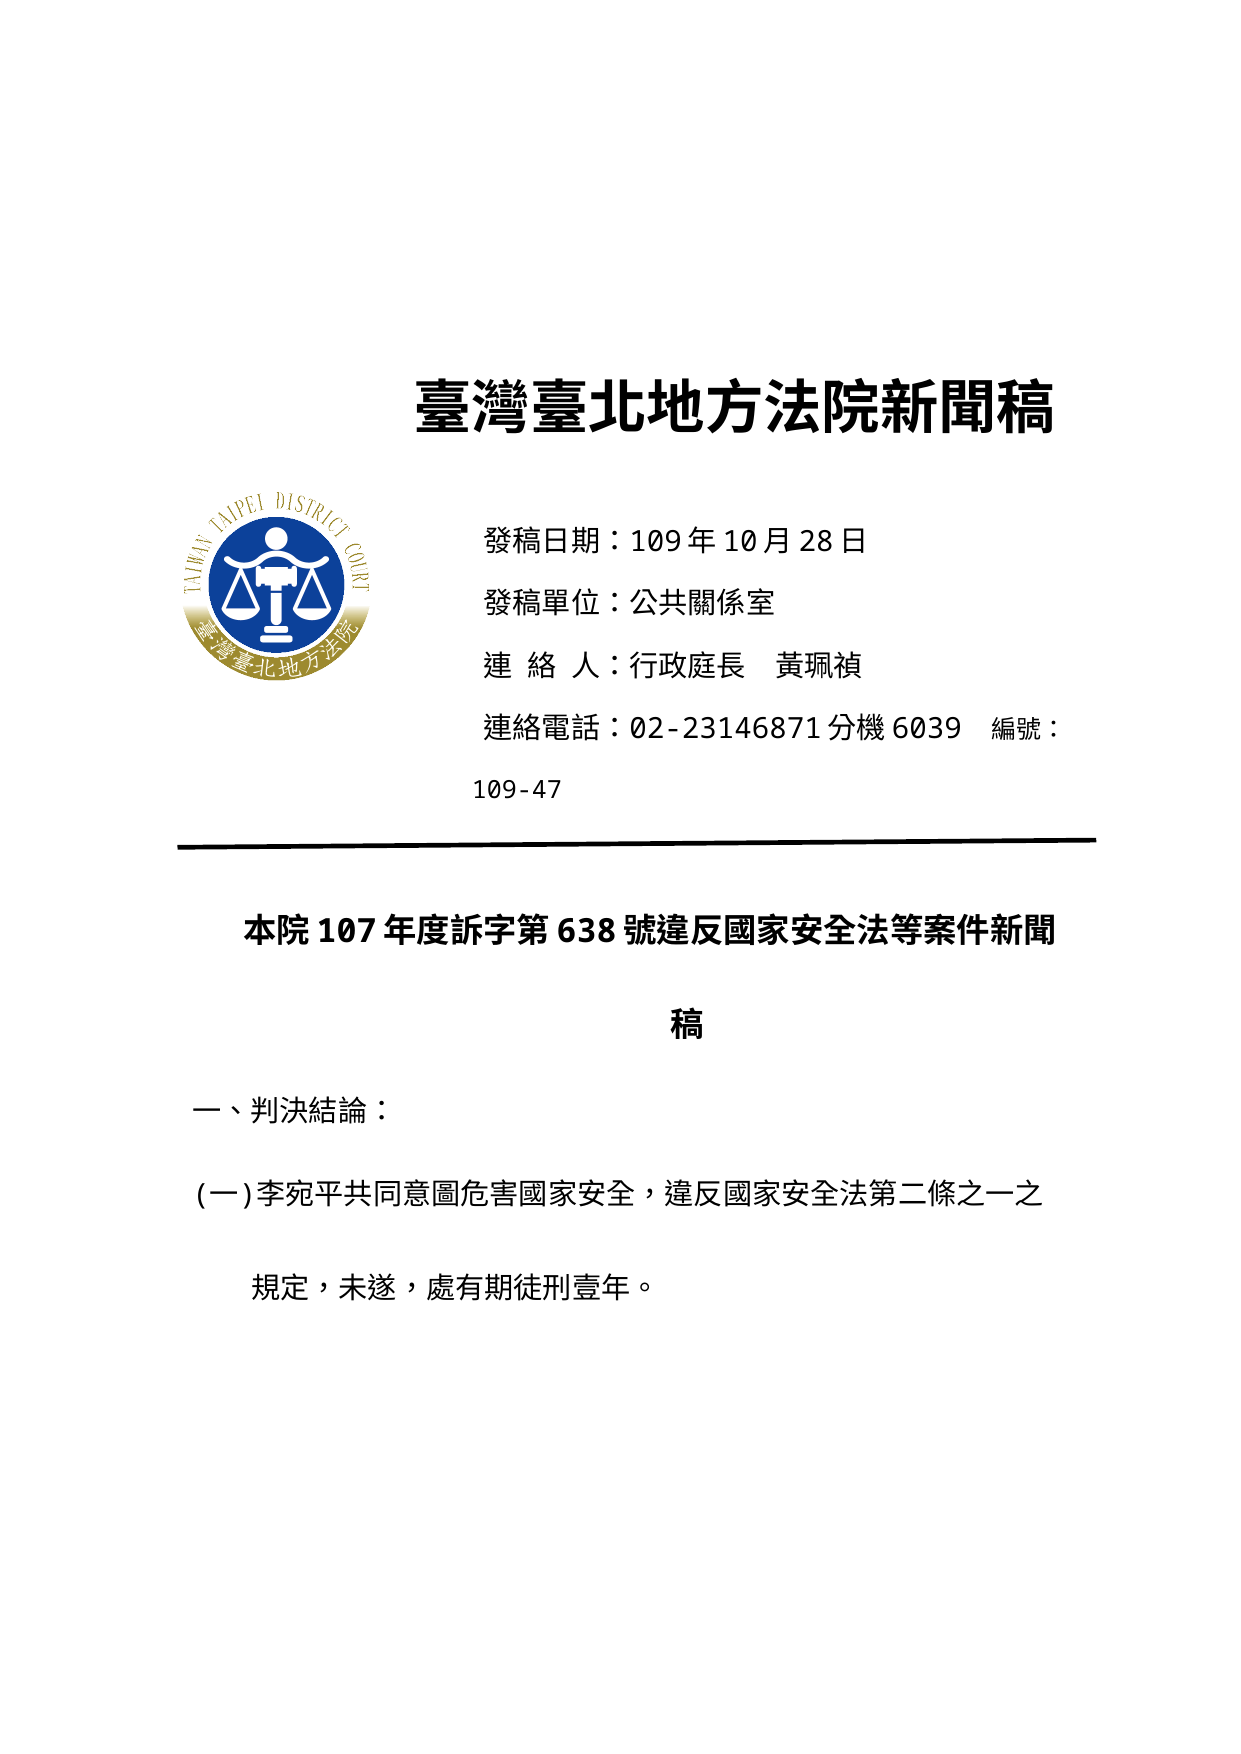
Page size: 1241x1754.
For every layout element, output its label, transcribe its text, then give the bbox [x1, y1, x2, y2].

table_header 臺灣臺北地方法院新聞稿 發稿日期：109年10月28日 發稿單位：公共關係室 連 絡 人：行政庭長 黃珮禎 連絡電話：02-23146871分機6039 編號：109-47 [410, 330, 1120, 809]
text 本院107年度訴字第638號違反國家安全法等案件新聞稿 [236, 886, 1063, 1043]
text (一)李宛平共同意圖危害國家安全，違反國家安全法第二條之一之規定，未遂，處有期徒刑壹年。 [192, 1150, 1063, 1307]
table_header [161, 330, 410, 809]
text 一、判決結論： [192, 1067, 1063, 1129]
